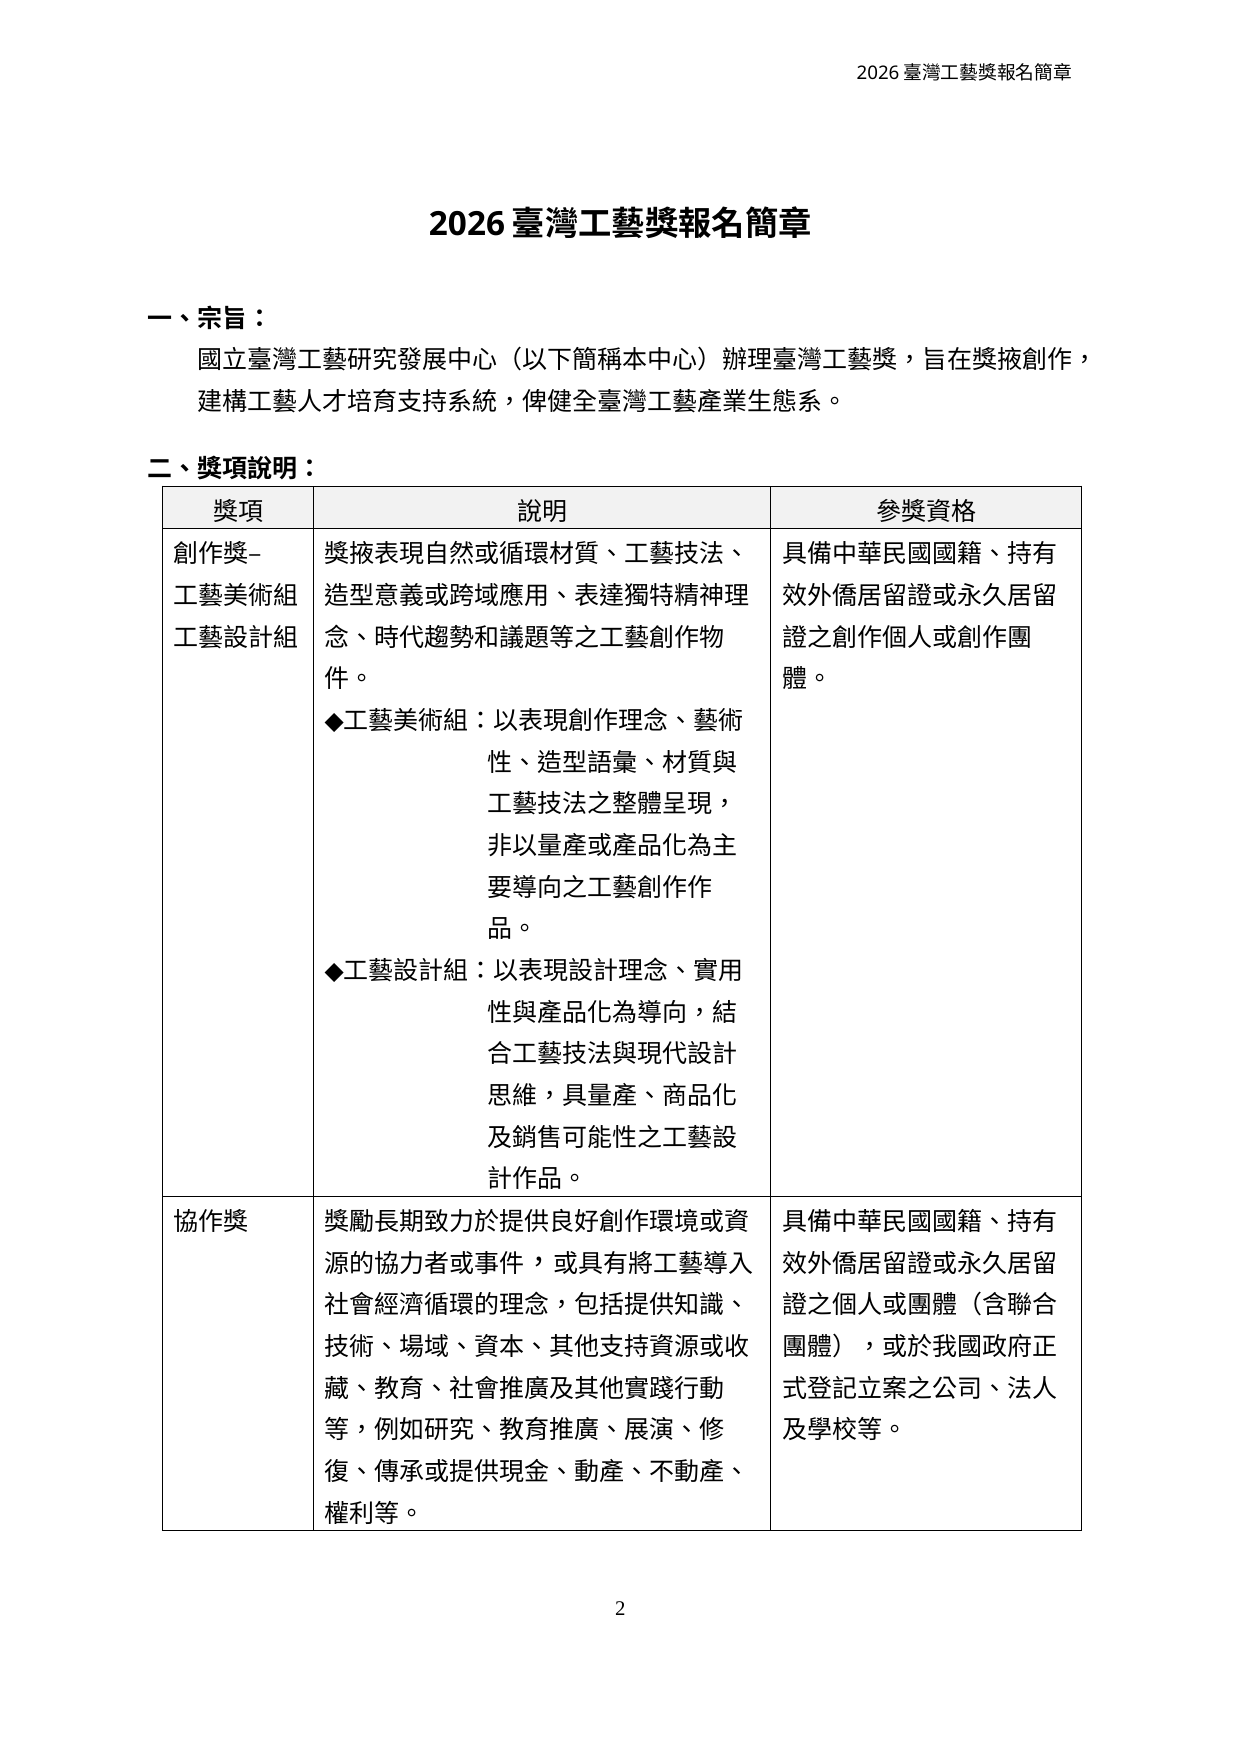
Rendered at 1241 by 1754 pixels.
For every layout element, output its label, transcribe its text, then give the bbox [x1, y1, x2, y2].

table_cell 獎掖表現自然或循環材質、工藝技法、造型意義或跨域應用、表達獨特精神理念、時代趨勢和議題等之工藝創作物件。 ◆工藝美術組：以表現創作理念、藝術性、造型語彙、材質與工藝技法之整體呈現，非以量產或產品化為主要導向之工藝創作作品。 ◆工藝設計組：以表現設計理念、實用性與產品化為導向，結合工藝技法與現代設計思維，具量產、商品化及銷售可能性之工藝設計作品。 [314, 529, 770, 1196]
text 國立臺灣工藝研究發展中心（以下簡稱本中心）辦理臺灣工藝獎，旨在獎掖創作，建構工藝人才培育支持系統，俾健全臺灣工藝產業生態系。 [198, 336, 1092, 419]
table_header 獎項 [163, 487, 313, 528]
table_cell 創作獎– 工藝美術組 工藝設計組 [163, 529, 313, 1196]
text 2026臺灣工藝獎報名簡章 [148, 202, 1092, 244]
text 二、獎項說明： [148, 444, 1092, 486]
table_cell 協作獎 [163, 1197, 313, 1530]
table_header 說明 [314, 487, 770, 528]
table_header 參獎資格 [771, 487, 1081, 528]
table_cell 具備中華民國國籍、持有效外僑居留證或永久居留證之創作個人或創作團體。 [771, 529, 1081, 1196]
table_cell 具備中華民國國籍、持有效外僑居留證或永久居留證之個人或團體（含聯合團體），或於我國政府正式登記立案之公司、法人及學校等。 [771, 1197, 1081, 1530]
table_cell 獎勵長期致力於提供良好創作環境或資源的協力者或事件，或具有將工藝導入社會經濟循環的理念，包括提供知識、技術、場域、資本、其他支持資源或收藏、教育、社會推廣及其他實踐行動等，例如研究、教育推廣、展演、修復、傳承或提供現金、動產、不動產、權利等。 [314, 1197, 770, 1530]
text 一、宗旨： [148, 294, 1092, 336]
